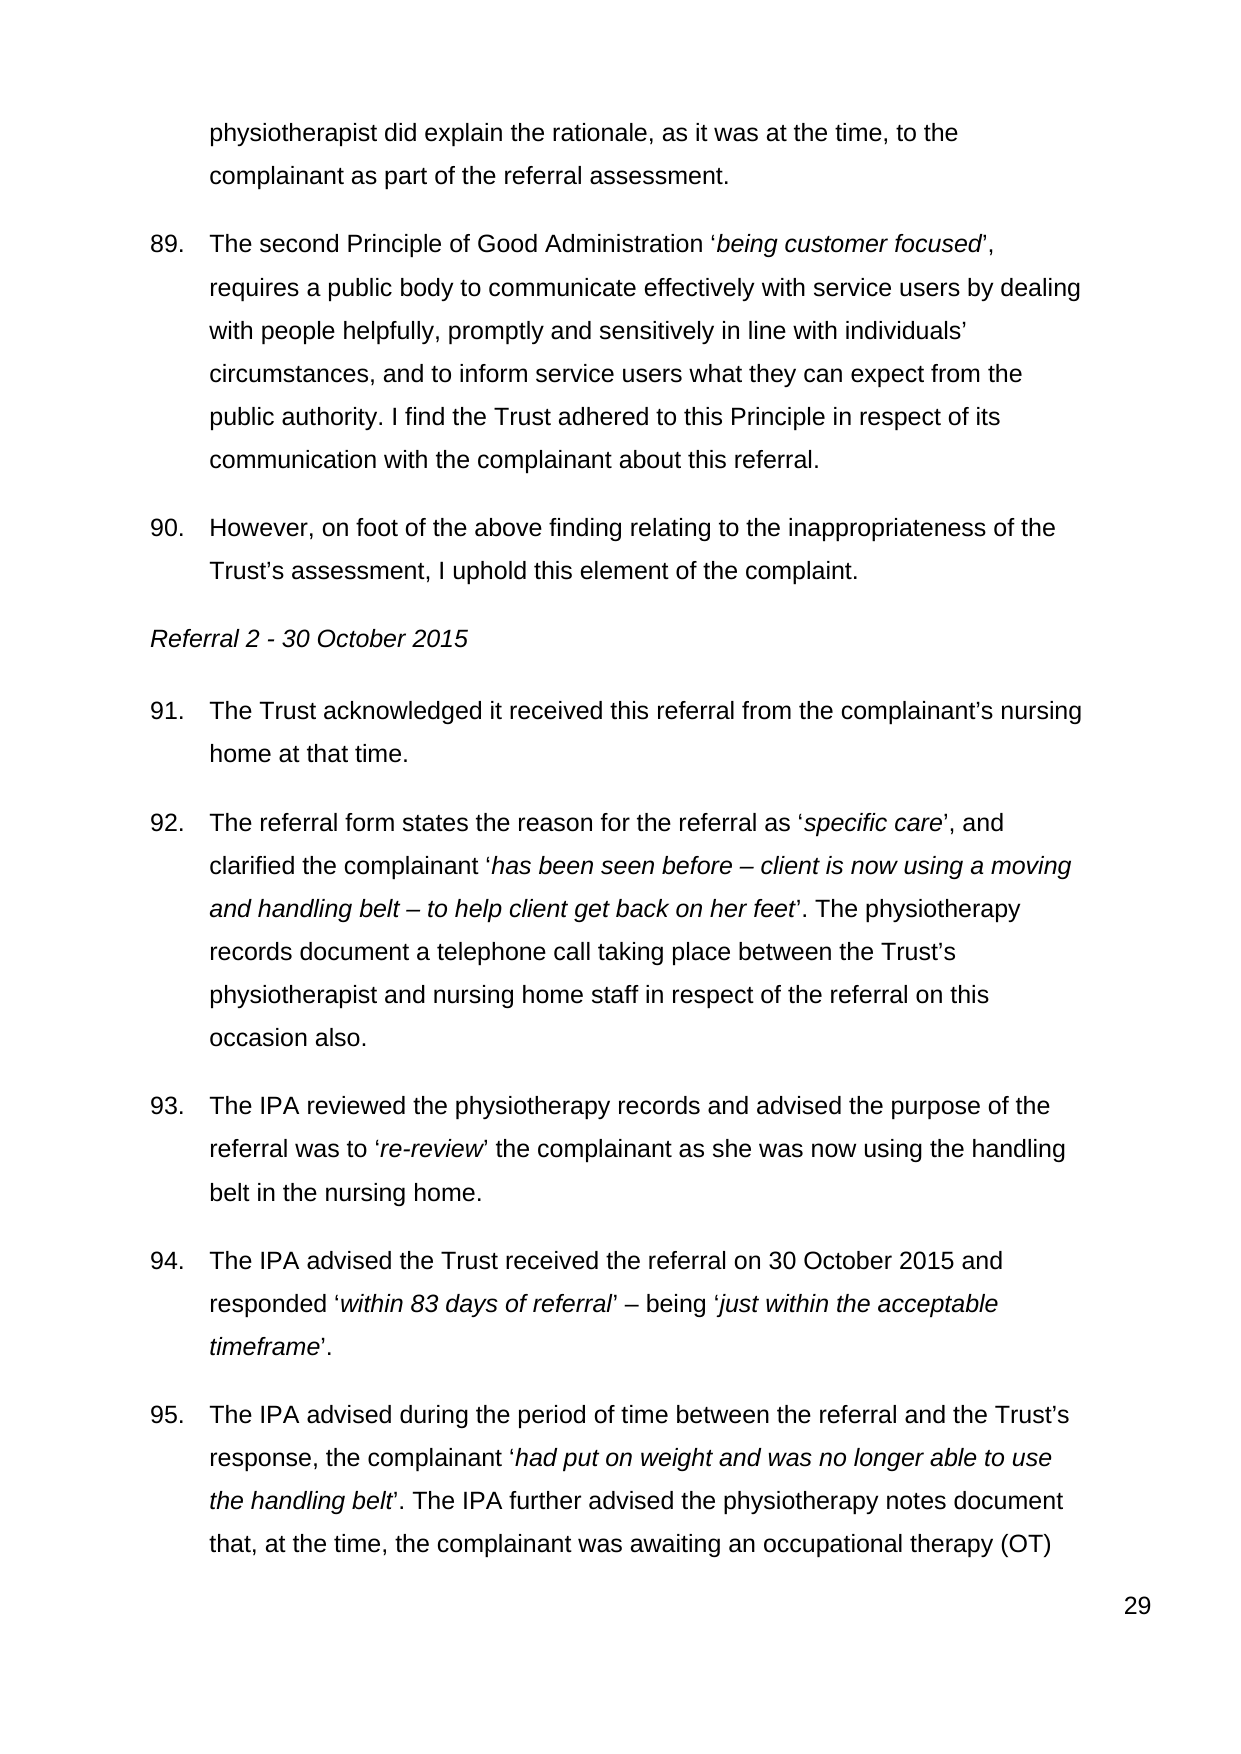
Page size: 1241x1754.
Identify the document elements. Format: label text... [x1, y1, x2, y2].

list physiotherapist did explain the rationale, as it was at the time, to the complainant as part of the referral assessment. [150, 118, 1090, 190]
list However, on foot of the above finding relating to the inappropriateness of the Trust’s assessment, I uphold this element of the complaint. [150, 513, 1090, 585]
list The Trust acknowledged it received this referral from the complainant’s nursing home at that time. [150, 696, 1090, 768]
text Referral 2 - 30 October 2015 [150, 624, 1090, 653]
list The IPA advised during the period of time between the referral and the Trust’s response, the complainant ‘had put on weight and was no longer able to use the handling belt’. The IPA further advised the physiotherapy notes document that, at the time, the complainant was awaiting an occupational therapy (OT) [150, 1400, 1090, 1558]
list The IPA reviewed the physiotherapy records and advised the purpose of the referral was to ‘re-review’ the complainant as she was now using the handling belt in the nursing home. [150, 1091, 1090, 1206]
list The IPA advised the Trust received the referral on 30 October 2015 and responded ‘within 83 days of referral’ – being ‘just within the acceptable timeframe’. [150, 1246, 1090, 1361]
list The second Principle of Good Administration ‘being customer focused’, requires a public body to communicate effectively with service users by dealing with people helpfully, promptly and sensitively in line with individuals’ circumstances, and to inform service users what they can expect from the public authority. I find the Trust adhered to this Principle in respect of its communication with the complainant about this referral. [150, 229, 1090, 474]
list The referral form states the reason for the referral as ‘specific care’, and clarified the complainant ‘has been seen before – client is now using a moving and handling belt – to help client get back on her feet’. The physiotherapy records document a telephone call taking place between the Trust’s physiotherapist and nursing home staff in respect of the referral on this occasion also. [150, 807, 1090, 1052]
